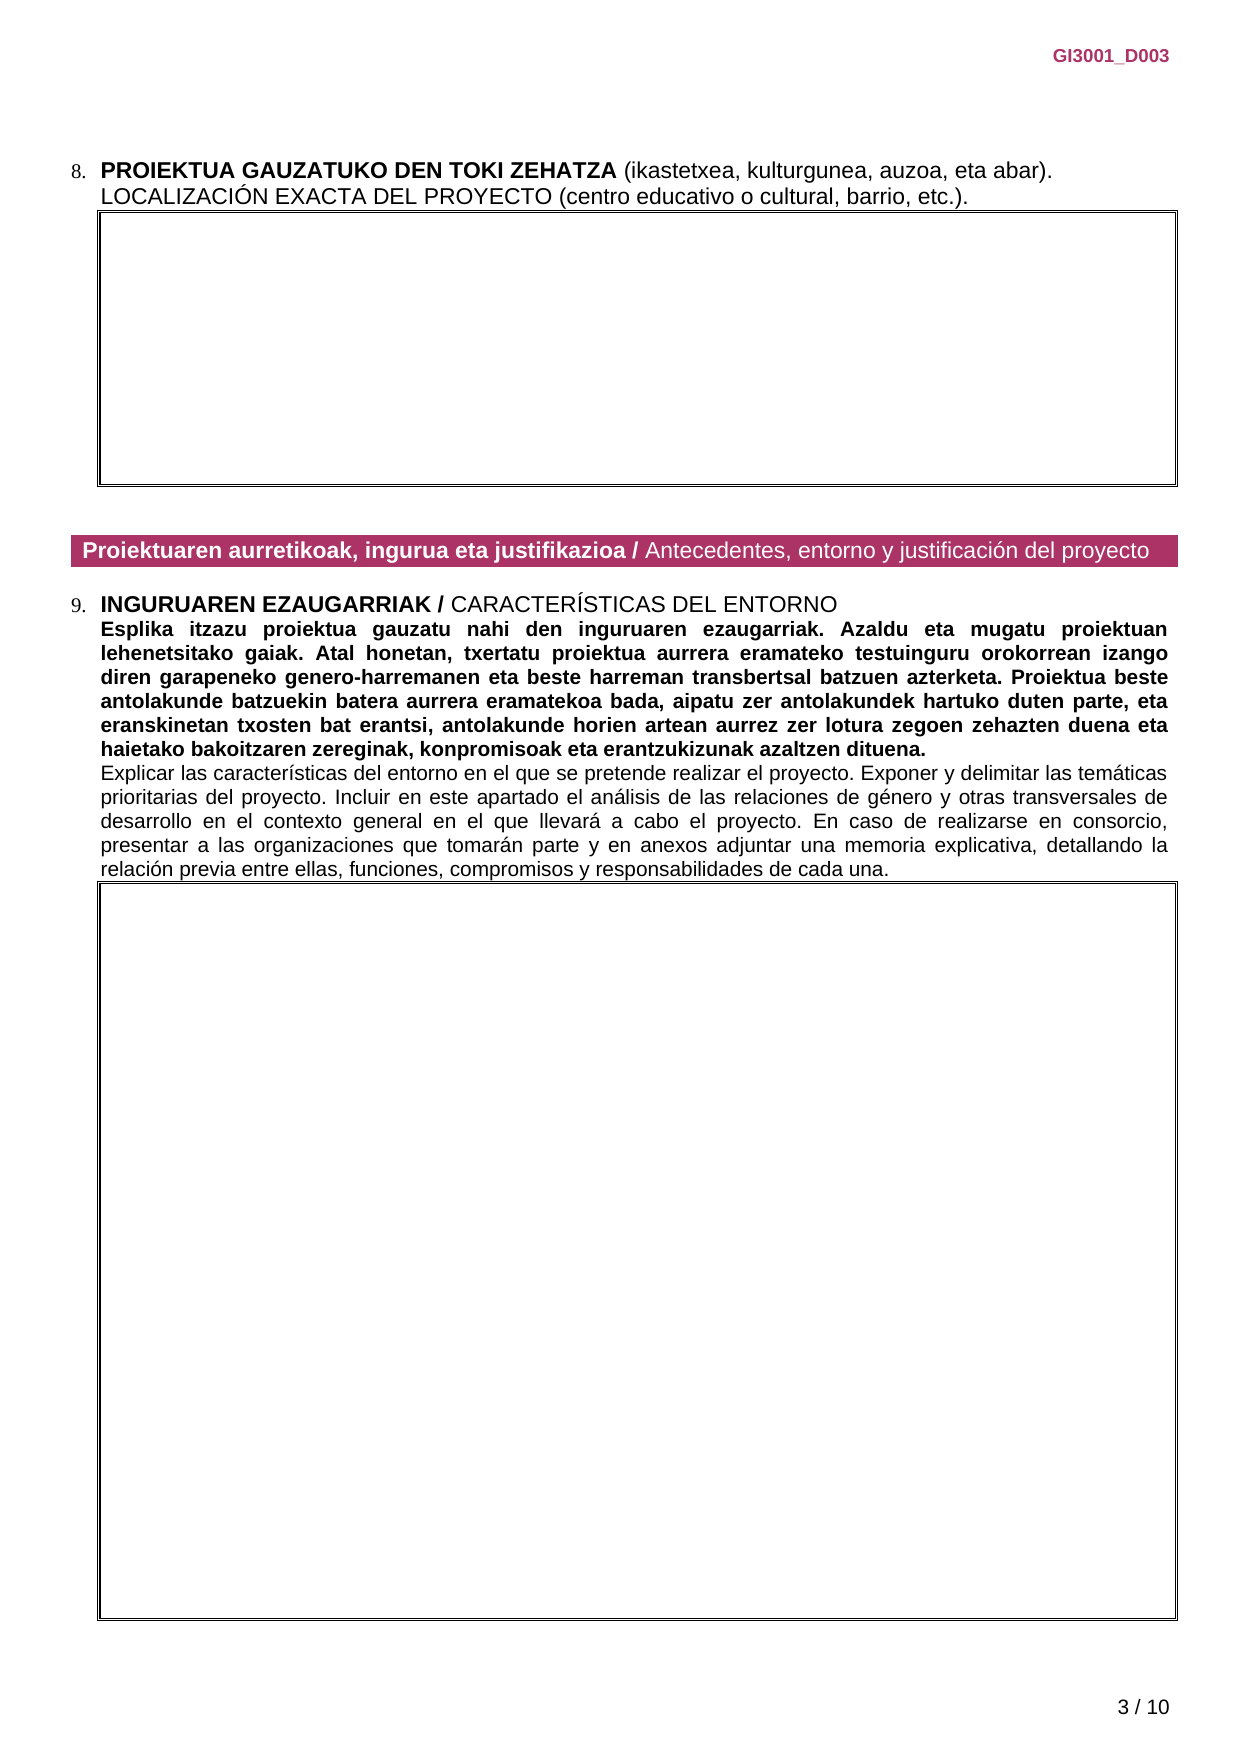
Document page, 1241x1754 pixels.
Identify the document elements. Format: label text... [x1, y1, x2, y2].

list PROIEKTUA GAUZATUKO DEN TOKI ZEHATZA (ikastetxea, kulturgunea, auzoa, eta abar). [71, 157, 1169, 183]
table_header Proiektuaren aurretikoak, ingurua eta justifikazioa / Antecedentes, entorno y justificación del proyecto [71, 535, 1178, 567]
table_header [101, 213, 1175, 483]
text LOCALIZACIÓN EXACTA DEL PROYECTO (centro educativo o cultural, barrio, etc.). [100, 183, 1169, 209]
text Esplika itzazu proiektua gauzatu nahi den inguruaren ezaugarriak. Azaldu eta mugatu proiektuan lehenetsitako gaiak. Atal honetan, txertatu proiektua aurrera eramateko testuinguru orokorrean izango diren garapeneko genero-harremanen eta beste harreman transbertsal batzuen azterketa. Proiektua beste antolakunde batzuekin batera aurrera eramatekoa bada, aipatu zer antolakundek hartuko duten parte, eta eranskinetan txosten bat erantsi, antolakunde horien artean aurrez zer lotura zegoen zehazten duena eta haietako bakoitzaren zereginak, konpromisoak eta erantzukizunak azaltzen dituena. [100, 617, 1169, 761]
list INGURUAREN EZAUGARRIAK / CARACTERÍSTICAS DEL ENTORNO [71, 591, 1169, 617]
text Explicar las características del entorno en el que se pretende realizar el proyecto. Exponer y delimitar las temáticas prioritarias del proyecto. Incluir en este apartado el análisis de las relaciones de género y otras transversales de desarrollo en el contexto general en el que llevará a cabo el proyecto. En caso de realizarse en consorcio, presentar a las organizaciones que tomarán parte y en anexos adjuntar una memoria explicativa, detallando la relación previa entre ellas, funciones, compromisos y responsabilidades de cada una. [100, 761, 1169, 881]
table_header [101, 884, 1175, 1618]
